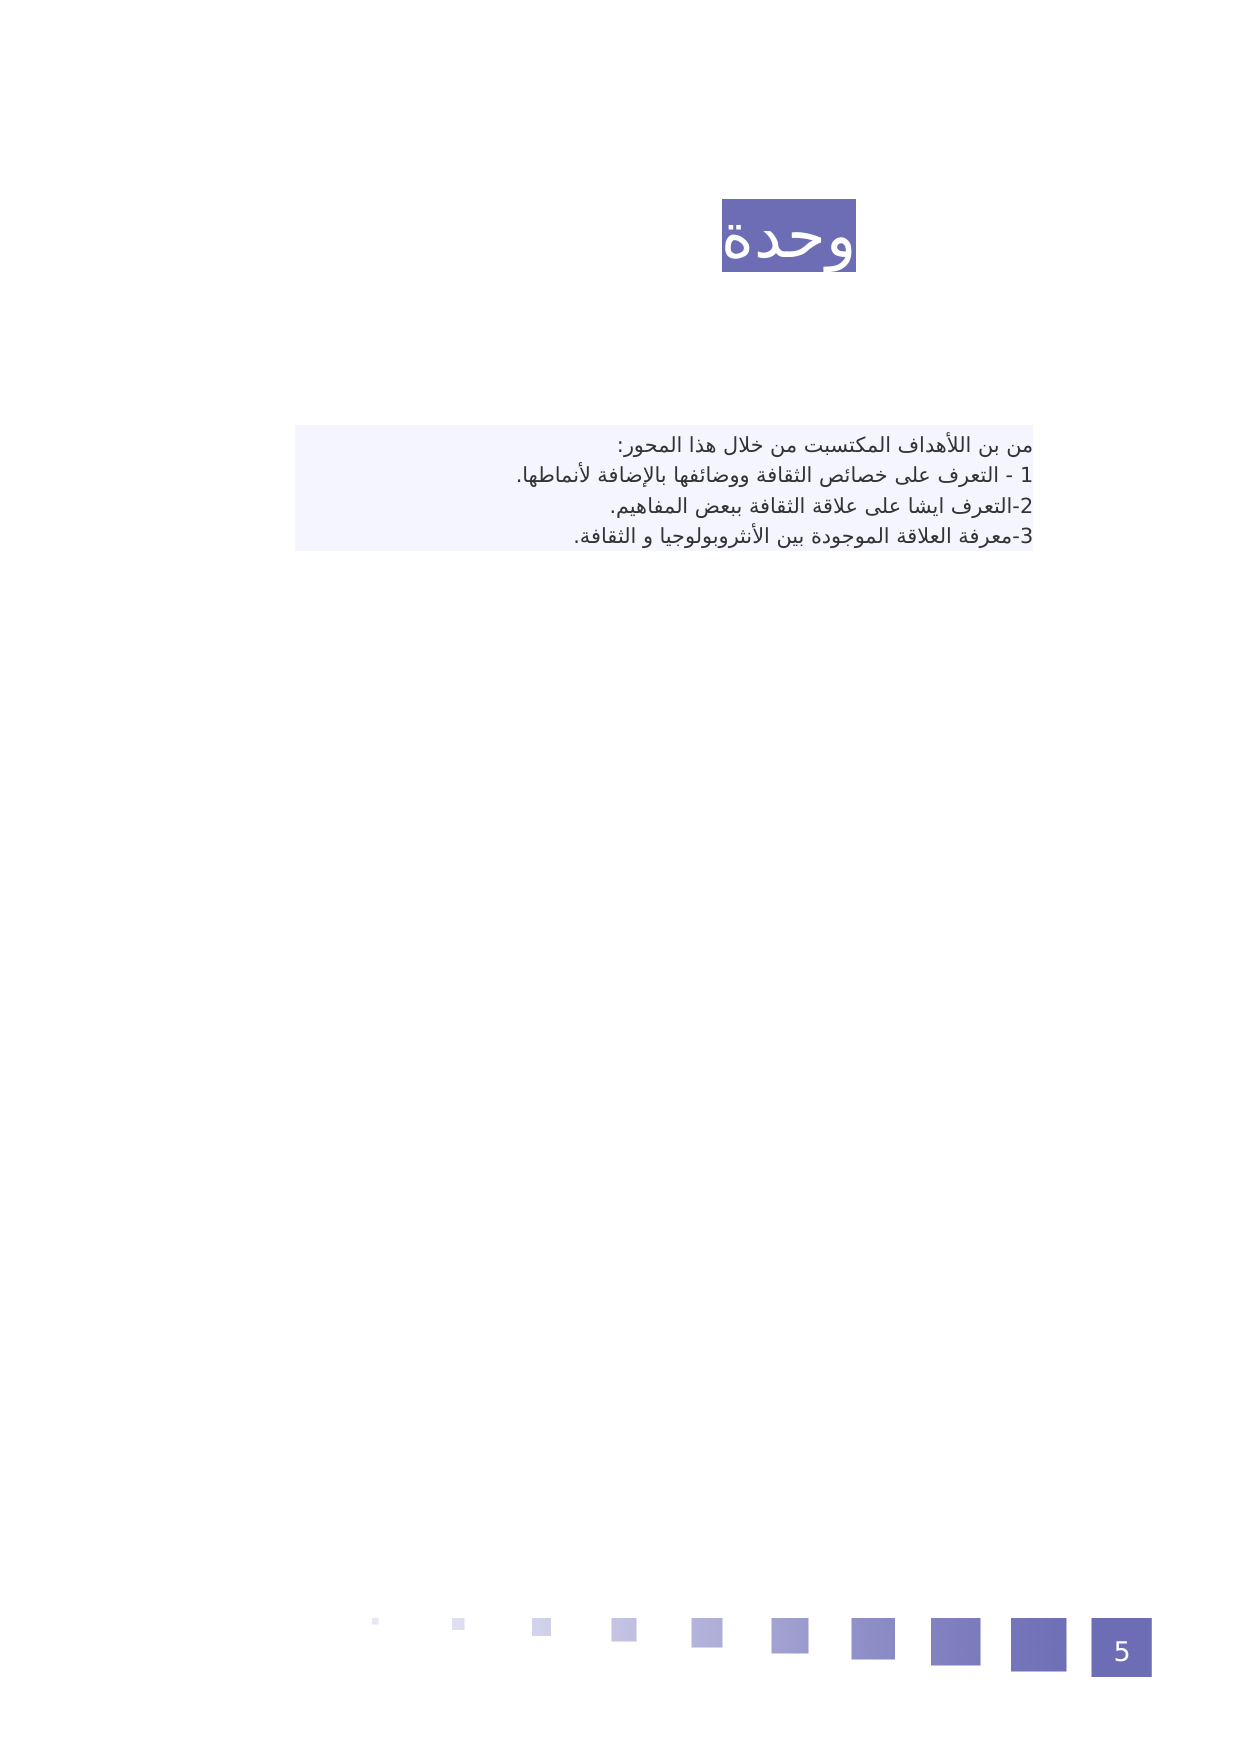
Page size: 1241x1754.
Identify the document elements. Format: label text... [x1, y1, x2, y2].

text من بن اللأهداف المكتسبت من خلال هذا المحور: [295, 433, 1033, 458]
text 2-التعرف ايشا على علاقة الثقافة ببعض المفاهيم. [295, 494, 1033, 518]
text 3-معرفة العلاقة الموجودة بين الأنثروبولوجيا و الثقافة. [295, 524, 1033, 548]
text 1 - التعرف على خصائص الثقافة ووضائفها بالإضافة لأنماطها. [295, 463, 1033, 488]
title وحدة [213, 199, 722, 272]
picture [177, 1618, 1152, 1677]
